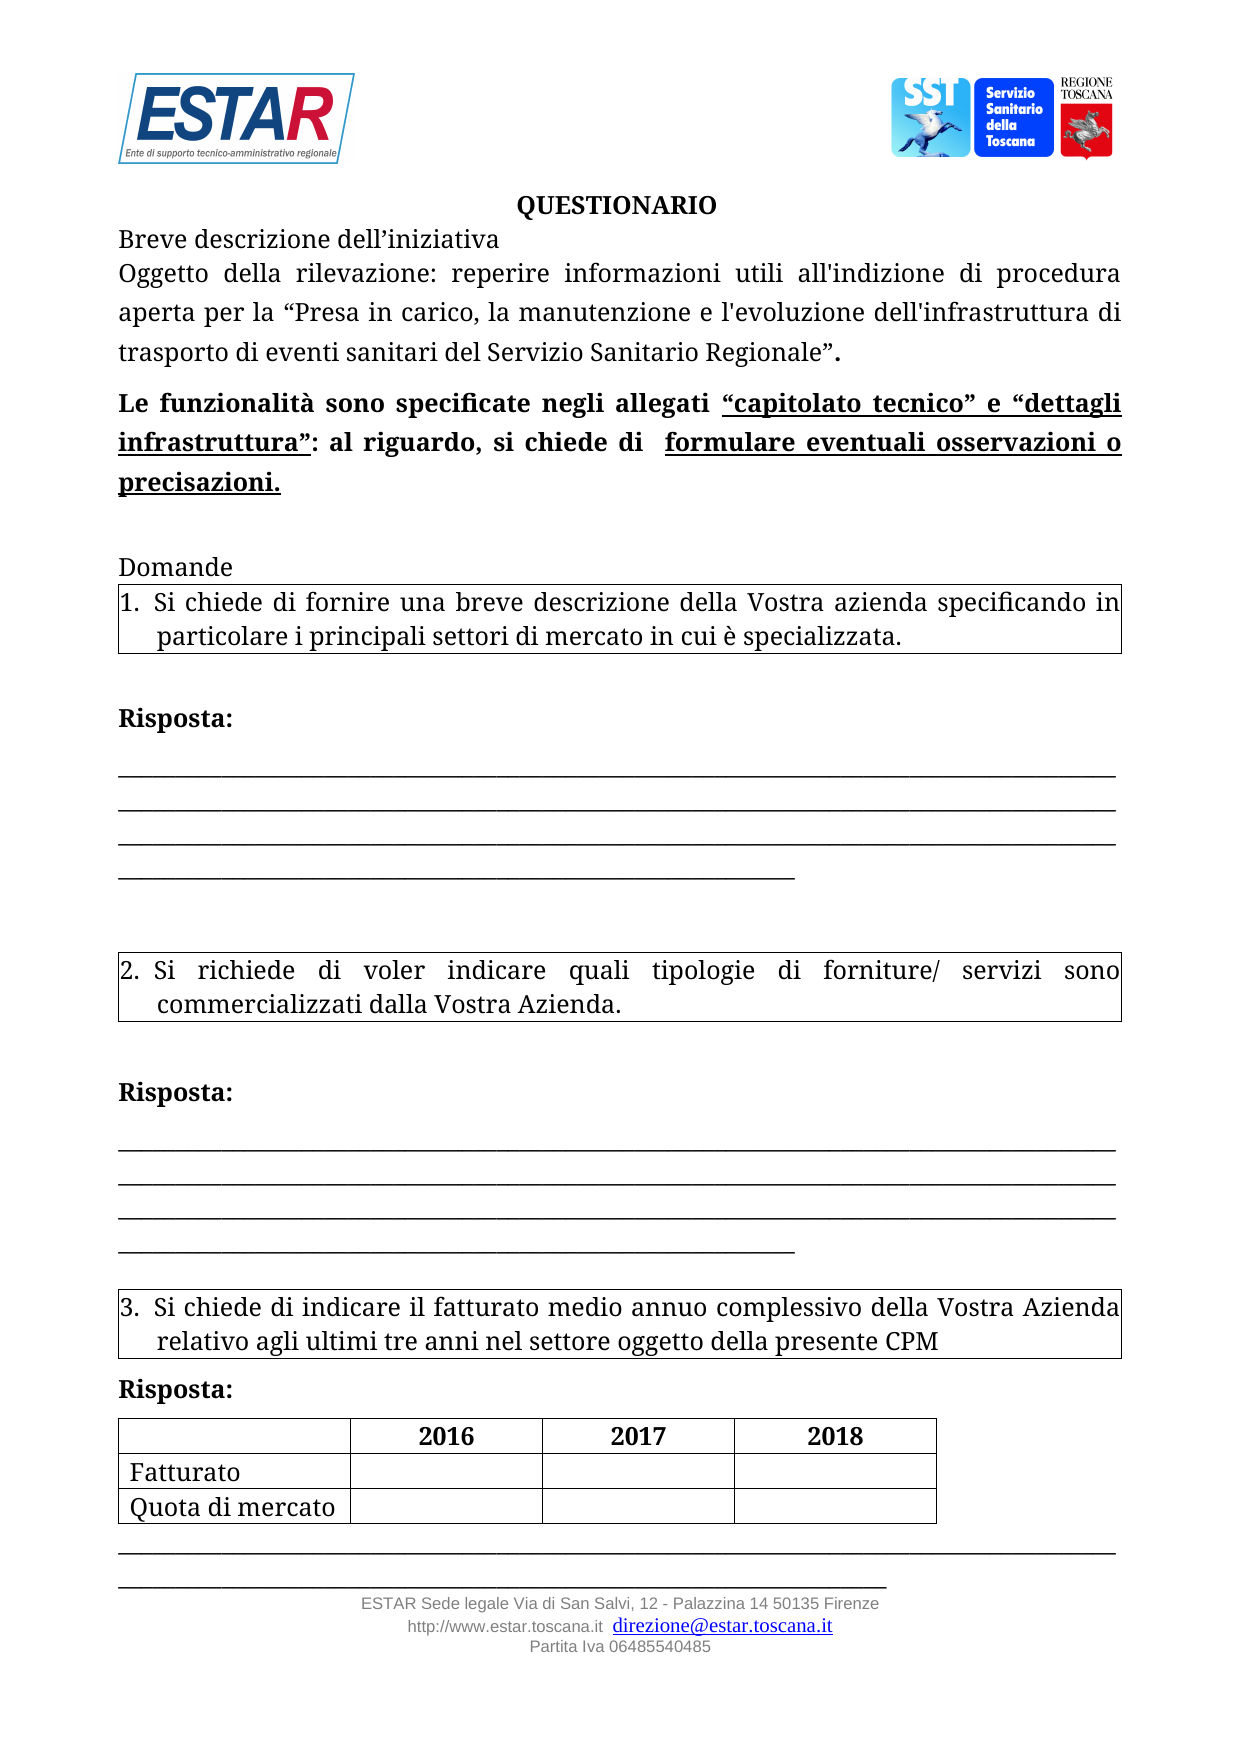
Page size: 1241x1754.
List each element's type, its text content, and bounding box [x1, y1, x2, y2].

table_cell [723, 1454, 734, 1488]
text QUESTIONARIO [118, 188, 1122, 222]
table_cell Fatturato [119, 1454, 129, 1488]
table_cell [543, 1454, 554, 1488]
table_cell [531, 1454, 542, 1488]
table_cell [925, 1454, 936, 1488]
table_header 2017 [723, 1419, 734, 1453]
text Domande [118, 550, 1122, 584]
list Si chiede di indicare il fatturato medio annuo complessivo della Vostra Azienda relativo agli ultimi tre anni nel settore oggetto della presente CPM [119, 1290, 1121, 1358]
subtitle Risposta: [118, 701, 1122, 735]
table_cell [925, 1489, 936, 1523]
subtitle Risposta: [118, 1371, 1122, 1406]
table_header [119, 1419, 350, 1453]
table_header 2018 [735, 1419, 746, 1453]
text __________________________________________________________________________________________________________________________________________________________ [118, 1524, 1122, 1592]
table_header 2017 [543, 1419, 554, 1453]
list Si richiede di voler indicare quali tipologie di forniture/ servizi sono commercializzati dalla Vostra Azienda. [119, 953, 1121, 1021]
table_cell [543, 1489, 554, 1523]
text Breve descrizione dell’iniziativa [118, 222, 1122, 256]
picture [118, 73, 355, 164]
table_cell [531, 1489, 542, 1523]
table_cell Fatturato [339, 1454, 350, 1488]
text Le funzionalità sono specificate negli allegati “capitolato tecnico” e “dettagli infrastruttura”: al riguardo, si chiede di formulare eventuali osservazioni o precisazioni. [118, 386, 1122, 498]
table_cell [351, 1489, 362, 1523]
text ________________________________________________________________________________________________________________________________________________________________________________________________________________________________________________________________________________________________________________________________ [118, 1121, 1122, 1257]
text Oggetto della rilevazione: reperire informazioni utili all'indizione di procedura aperta per la “Presa in carico, la manutenzione e l'evoluzione dell'infrastruttura di trasporto di eventi sanitari del Servizio Sanitario Regionale”. [118, 256, 1122, 368]
table_cell [735, 1489, 746, 1523]
table_cell [351, 1454, 362, 1488]
table_cell [723, 1489, 734, 1523]
table_cell [735, 1454, 746, 1488]
table_header 2018 [925, 1419, 936, 1453]
list Si chiede di fornire una breve descrizione della Vostra azienda specificando in particolare i principali settori di mercato in cui è specializzata. [119, 585, 1121, 653]
table_cell Quota di mercato [119, 1489, 129, 1523]
text ________________________________________________________________________________________________________________________________________________________________________________________________________________________________________________________________________________________________________________________________ [118, 747, 1122, 883]
table_header 2016 [351, 1419, 362, 1453]
table_cell Quota di mercato [339, 1489, 350, 1523]
subtitle Risposta: [118, 1075, 1122, 1109]
table_header 2016 [531, 1419, 542, 1453]
